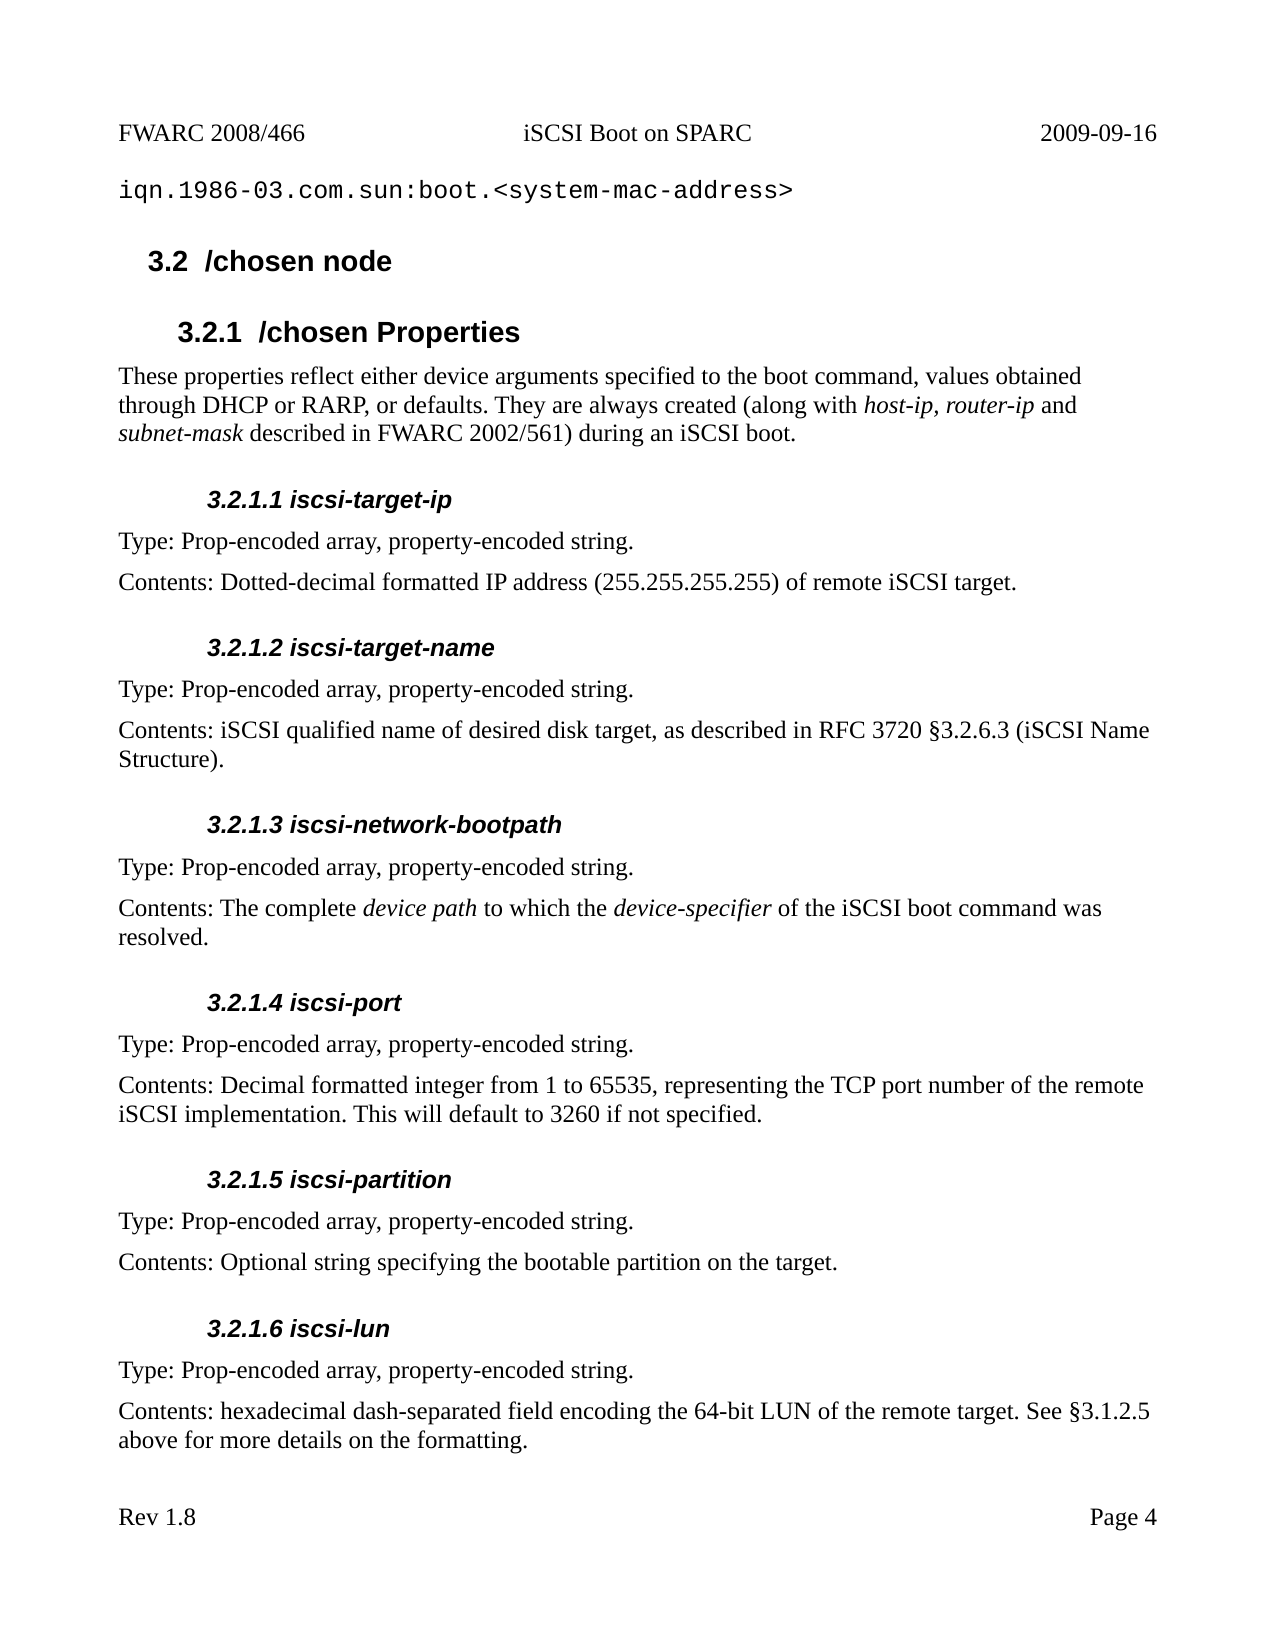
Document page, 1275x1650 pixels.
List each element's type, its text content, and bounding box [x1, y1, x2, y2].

text Contents: hexadecimal dash-separated field encoding the 64-bit LUN of the remote target. See §3.1.2.5 above for more details on the formatting. [118, 1396, 1157, 1453]
subtitle iscsi-partition [207, 1165, 1157, 1194]
subtitle iscsi-network-bootpath [207, 811, 1157, 839]
text iqn.1986-03.com.sun:boot.<system-mac-address> [118, 178, 1157, 206]
text Contents: Decimal formatted integer from 1 to 65535, representing the TCP port number of the remote iSCSI implementation. This will default to 3260 if not specified. [118, 1070, 1157, 1128]
subtitle iscsi-lun [207, 1314, 1157, 1342]
text Type: Prop-encoded array, property-encoded string. [118, 1029, 1157, 1058]
text Contents: The complete device path to which the device-specifier of the iSCSI boot command was resolved. [118, 893, 1157, 950]
text Contents: Optional string specifying the bootable partition on the target. [118, 1247, 1157, 1276]
text Type: Prop-encoded array, property-encoded string. [118, 852, 1157, 880]
text Contents: Dotted-decimal formatted IP address (255.255.255.255) of remote iSCSI target. [118, 567, 1157, 596]
subtitle iscsi-target-ip [207, 485, 1157, 513]
text Contents: iSCSI qualified name of desired disk target, as described in RFC 3720 §3.2.6.3 (iSCSI Name Structure). [118, 716, 1157, 773]
text Type: Prop-encoded array, property-encoded string. [118, 1355, 1157, 1383]
text Type: Prop-encoded array, property-encoded string. [118, 1206, 1157, 1235]
text Type: Prop-encoded array, property-encoded string. [118, 674, 1157, 703]
subtitle iscsi-port [207, 988, 1157, 1016]
text Type: Prop-encoded array, property-encoded string. [118, 526, 1157, 554]
subtitle iscsi-target-name [207, 633, 1157, 662]
subtitle /chosen node [148, 244, 1157, 277]
subtitle /chosen Properties [177, 315, 1157, 348]
text These properties reflect either device arguments specified to the boot command, values obtained through DHCP or RARP, or defaults. They are always created (along with host-ip, router-ip and subnet-mask described in FWARC 2002/561) during an iSCSI boot. [118, 361, 1157, 447]
